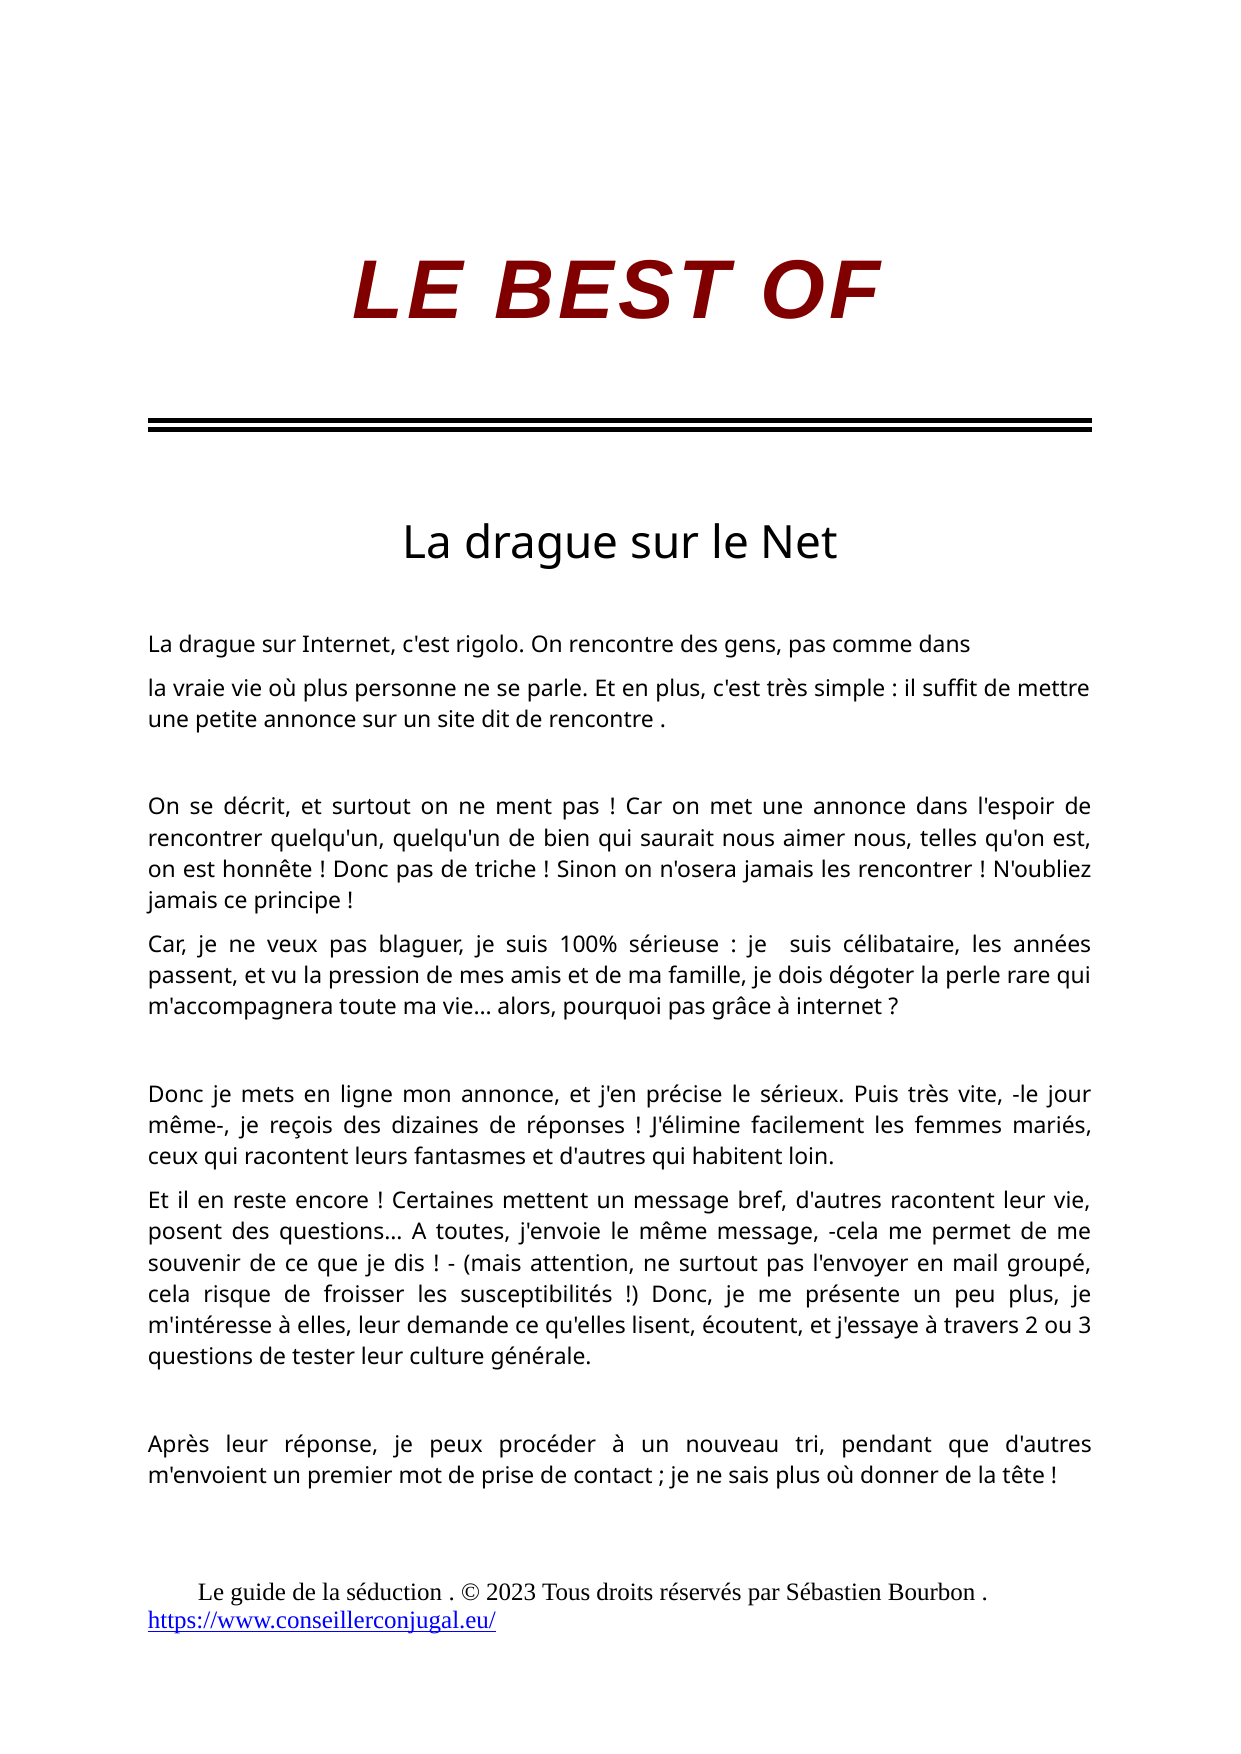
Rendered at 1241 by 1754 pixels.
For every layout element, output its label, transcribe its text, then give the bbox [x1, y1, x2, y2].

text La drague sur Internet, c'est rigolo. On rencontre des gens, pas comme dans [148, 628, 1092, 659]
text On se décrit, et surtout on ne ment pas ! Car on met une annonce dans l'espoir de rencontrer quelqu'un, quelqu'un de bien qui saurait nous aimer nous, telles qu'on est, on est honnête ! Donc pas de triche ! Sinon on n'osera jamais les rencontrer ! N'oubliez jamais ce principe ! [148, 790, 1092, 915]
text La drague sur le Net [148, 509, 1092, 571]
subtitle LE BEST OF [148, 241, 1092, 337]
text la vraie vie où plus personne ne se parle. Et en plus, c'est très simple : il suffit de mettre une petite annonce sur un site dit de rencontre . [148, 671, 1092, 734]
text Après leur réponse, je peux procéder à un nouveau tri, pendant que d'autres m'envoient un premier mot de prise de contact ; je ne sais plus où donner de la tête ! [148, 1428, 1092, 1490]
text Donc je mets en ligne mon annonce, et j'en précise le sérieux. Puis très vite, -le jour même-, je reçois des dizaines de réponses ! J'élimine facilement les femmes mariés, ceux qui racontent leurs fantasmes et d'autres qui habitent loin. [148, 1078, 1092, 1171]
text Et il en reste encore ! Certaines mettent un message bref, d'autres racontent leur vie, posent des questions… A toutes, j'envoie le même message, -cela me permet de me souvenir de ce que je dis ! - (mais attention, ne surtout pas l'envoyer en mail groupé, cela risque de froisser les susceptibilités !) Donc, je me présente un peu plus, je m'intéresse à elles, leur demande ce qu'elles lisent, écoutent, et j'essaye à travers 2 ou 3 questions de tester leur culture générale. [148, 1184, 1092, 1371]
text Car, je ne veux pas blaguer, je suis 100% sérieuse : je suis célibataire, les années passent, et vu la pression de mes amis et de ma famille, je dois dégoter la perle rare qui m'accompagnera toute ma vie… alors, pourquoi pas grâce à internet ? [148, 928, 1092, 1021]
